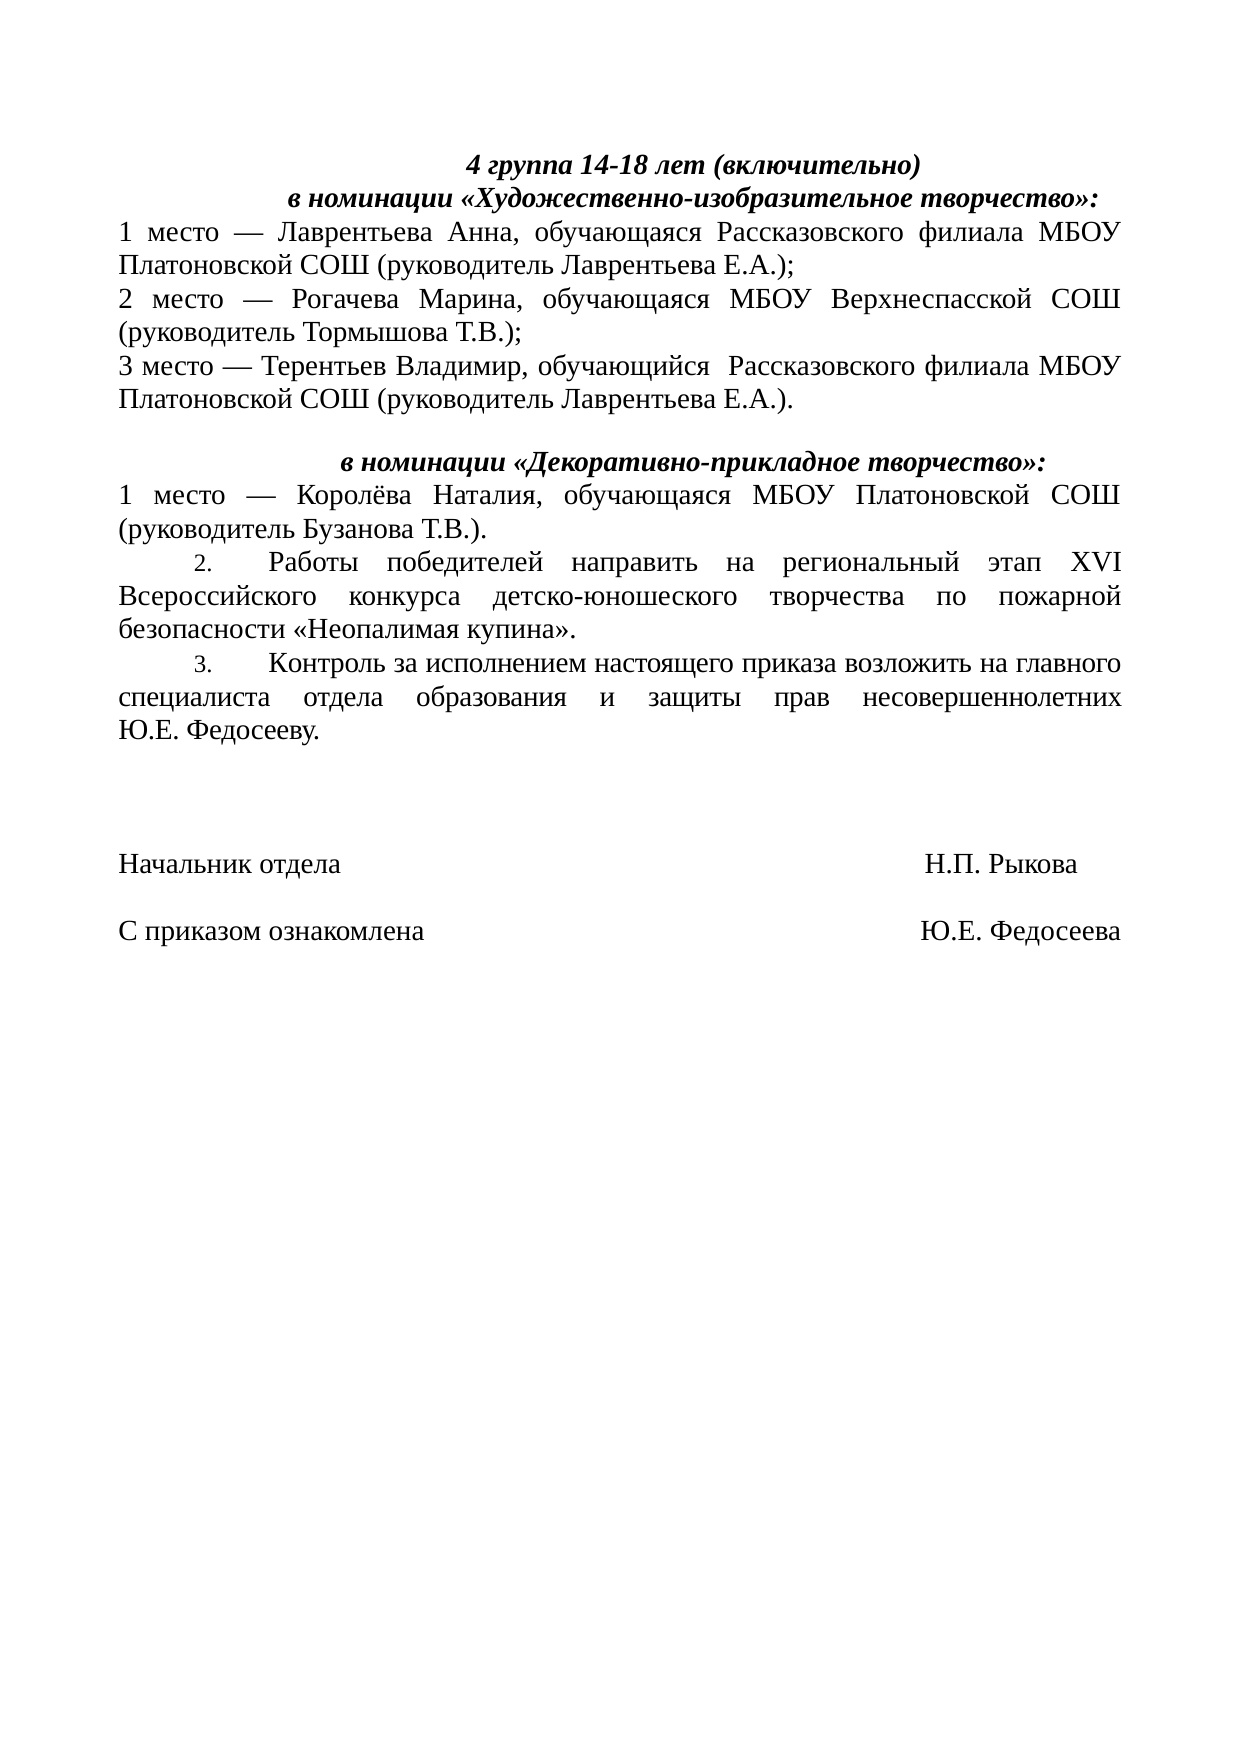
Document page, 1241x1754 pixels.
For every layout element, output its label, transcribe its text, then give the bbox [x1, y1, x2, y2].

list Работы победителей направить на региональный этап XVI Всероссийского конкурса детско-юношеского творчества по пожарной безопасности «Неопалимая купина». [118, 544, 1122, 645]
list 4 группа 14-18 лет (включительно) [231, 147, 1122, 180]
list Контроль за исполнением настоящего приказа возложить на главного специалиста отдела образования и защиты прав несовершеннолетних Ю.Е. Федосееву. [118, 645, 1122, 746]
list в номинации «Декоративно-прикладное творчество»: [231, 444, 1122, 477]
list 3 место — Терентьев Владимир, обучающийся Рассказовского филиала МБОУ Платоновской СОШ (руководитель Лаврентьева Е.А.). [118, 348, 1122, 415]
list 1 место — Королёва Наталия, обучающаяся МБОУ Платоновской СОШ (руководитель Бузанова Т.В.). [118, 477, 1122, 544]
list 1 место — Лаврентьева Анна, обучающаяся Рассказовского филиала МБОУ Платоновской СОШ (руководитель Лаврентьева Е.А.); [118, 214, 1122, 281]
text Начальник отдела Н.П. Рыкова [118, 846, 1122, 880]
text С приказом ознакомлена Ю.Е. Федосеева [118, 913, 1122, 947]
list в номинации «Художественно-изобразительное творчество»: [231, 180, 1122, 214]
list 2 место — Рогачева Марина, обучающаяся МБОУ Верхнеспасской СОШ (руководитель Тормышова Т.В.); [118, 281, 1122, 348]
